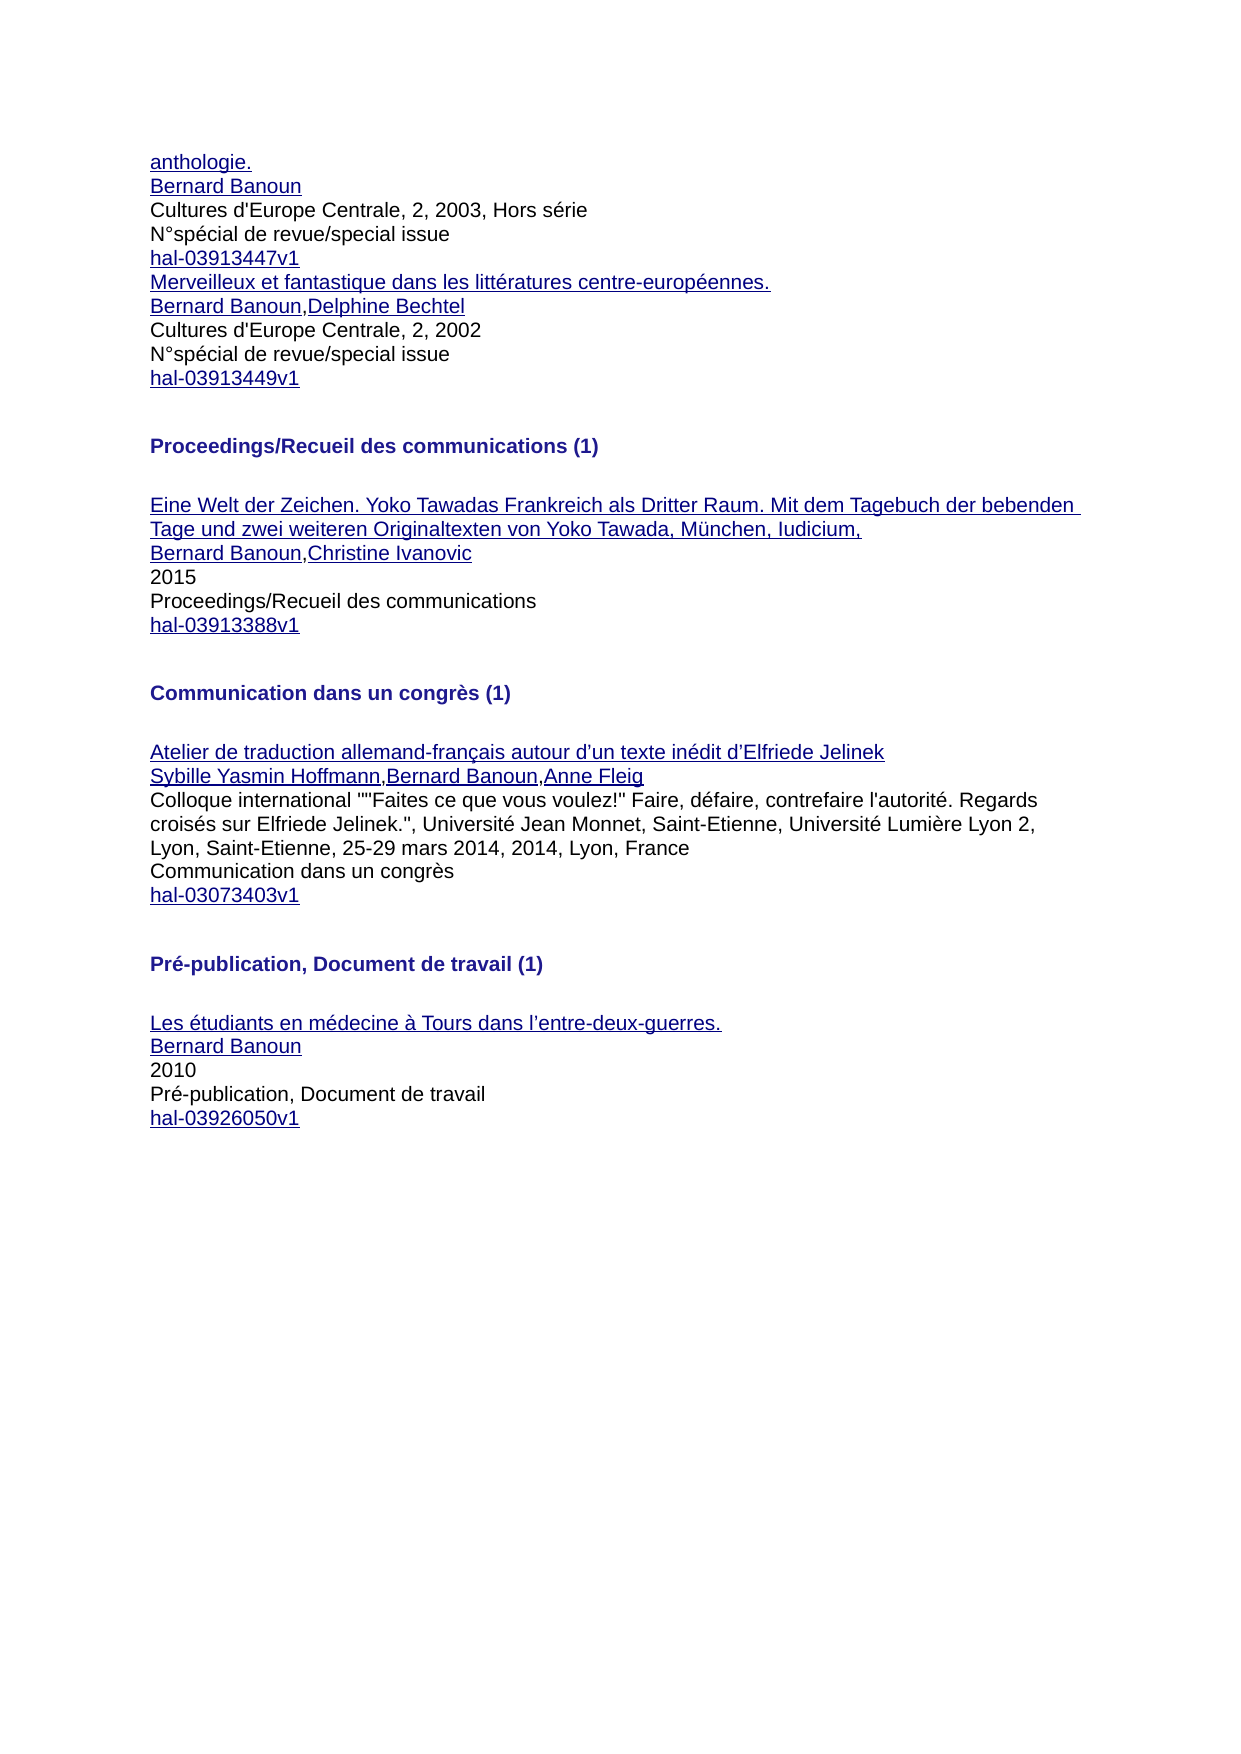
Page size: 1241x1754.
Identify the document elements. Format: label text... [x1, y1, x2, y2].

subtitle Proceedings/Recueil des communications (1) [150, 434, 1090, 458]
table_cell Aux frontières: la Carinthie. Une littérature en Autriche des années 1960 à nos jours. Etudes et anthologie. Bernard Banoun Cultures d'Europe Centrale, 2, 2003, Hors série N°spécial de revue/special issue hal-03913447v1 [150, 150, 1090, 270]
table_header Les étudiants en médecine à Tours dans l’entre-deux-guerres. Bernard Banoun 2010 Pré-publication, Document de travail hal-03926050v1 [150, 1010, 1090, 1130]
subtitle Pré-publication, Document de travail (1) [150, 952, 1090, 976]
subtitle Communication dans un congrès (1) [150, 681, 1090, 705]
table_header Eine Welt der Zeichen. Yoko Tawadas Frankreich als Dritter Raum. Mit dem Tagebuch der bebenden Tage und zwei weiteren Originaltexten von Yoko Tawada, München, Iudicium, Bernard Banoun,Christine Ivanovic 2015 Proceedings/Recueil des communications hal-03913388v1 [150, 493, 1090, 636]
table_cell Merveilleux et fantastique dans les littératures centre-européennes. Bernard Banoun,Delphine Bechtel Cultures d'Europe Centrale, 2, 2002 N°spécial de revue/special issue hal-03913449v1 [150, 270, 1090, 389]
table_header Atelier de traduction allemand-français autour d’un texte inédit d’Elfriede Jelinek Sybille Yasmin Hoffmann,Bernard Banoun,Anne Fleig Colloque international ""Faites ce que vous voulez!" Faire, défaire, contrefaire l'autorité. Regards croisés sur Elfriede Jelinek.", Université Jean Monnet, Saint-Etienne, Université Lumière Lyon 2, Lyon, Saint-Etienne, 25-29 mars 2014, 2014, Lyon, France Communication dans un congrès hal-03073403v1 [150, 740, 1090, 907]
